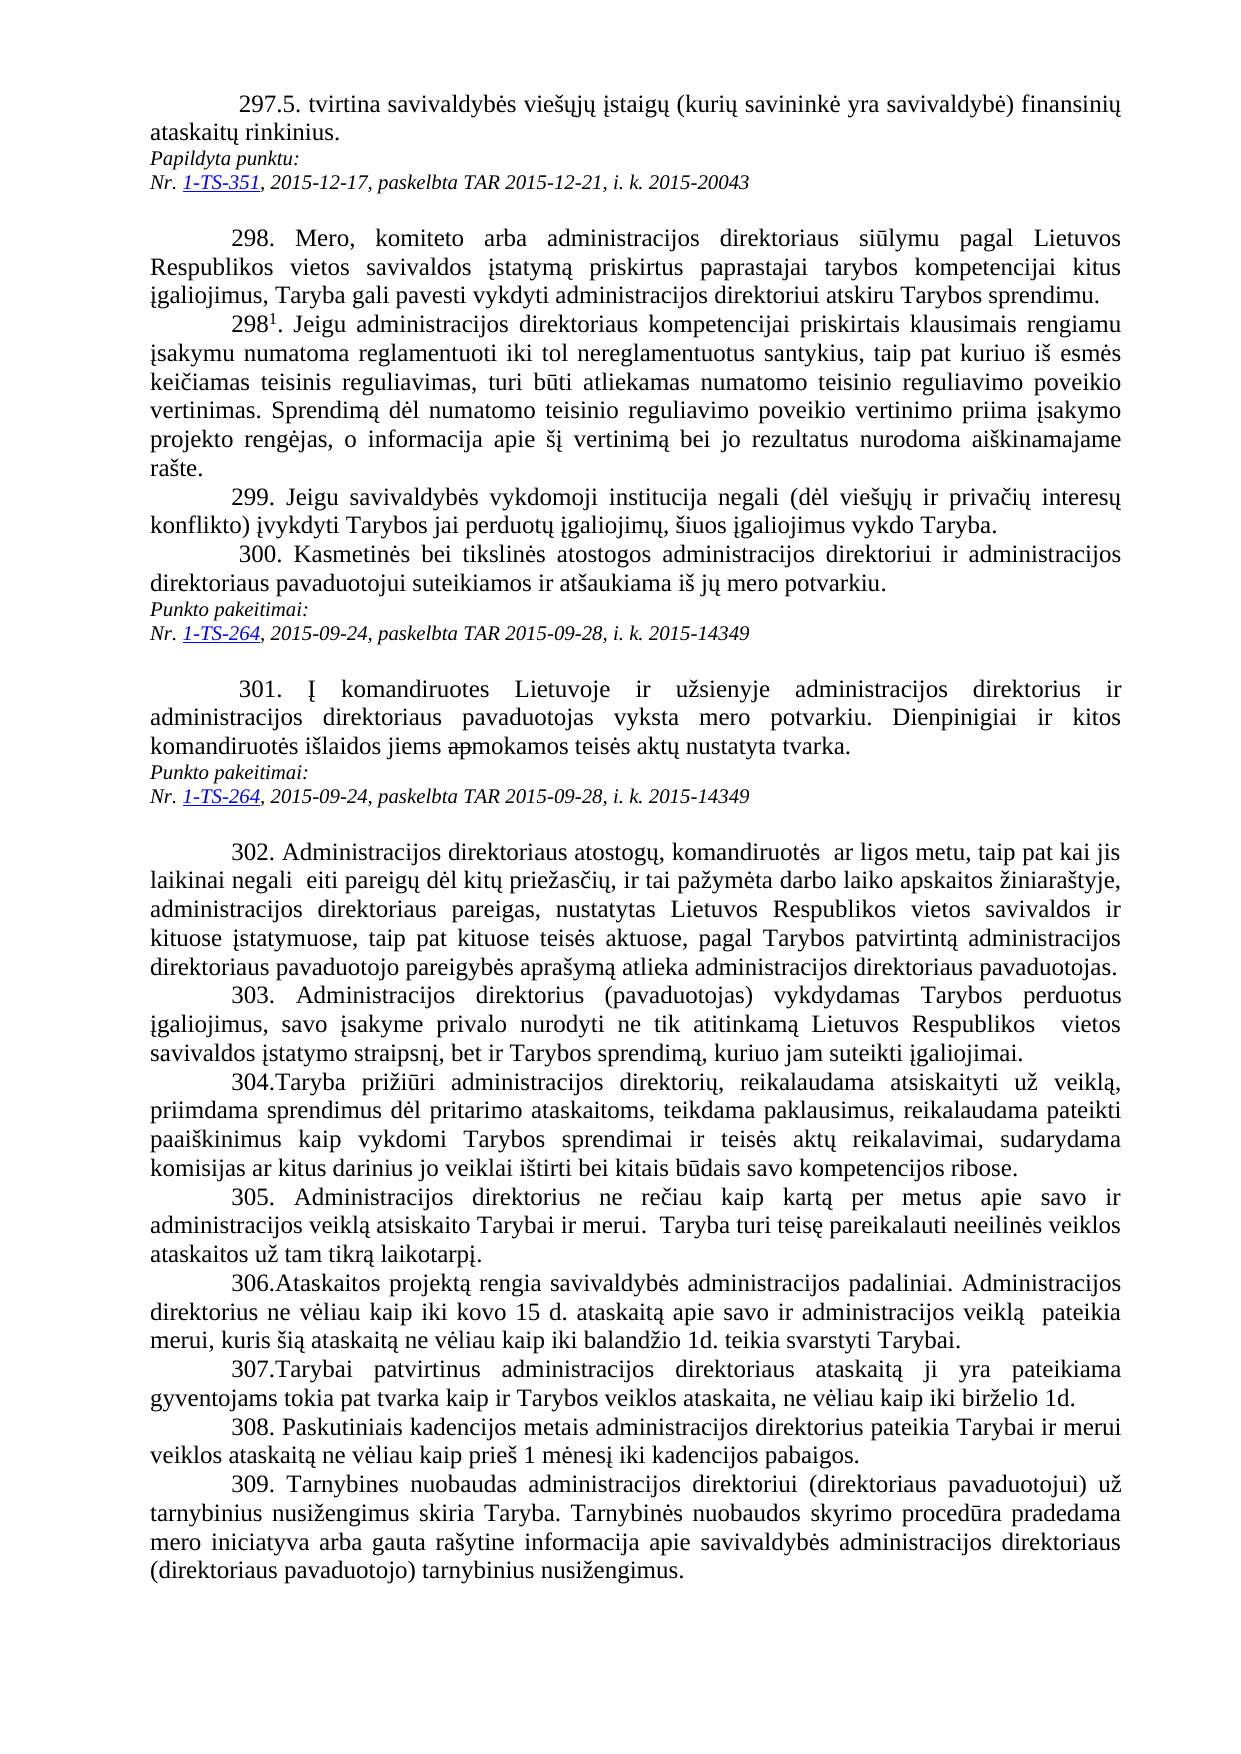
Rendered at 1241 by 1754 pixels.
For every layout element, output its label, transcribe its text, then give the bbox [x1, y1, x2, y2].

text 302. Administracijos direktoriaus atostogų, komandiruotės ar ligos metu, taip pat kai jis laikinai negali eiti pareigų dėl kitų priežasčių, ir tai pažymėta darbo laiko apskaitos žiniaraštyje, administracijos direktoriaus pareigas, nustatytas Lietuvos Respublikos vietos savivaldos ir kituose įstatymuose, taip pat kituose teisės aktuose, pagal Tarybos patvirtintą administracijos direktoriaus pavaduotojo pareigybės aprašymą atlieka administracijos direktoriaus pavaduotojas. [150, 837, 1122, 981]
text Nr. 1-TS-351, 2015-12-17, paskelbta TAR 2015-12-21, i. k. 2015-20043 [150, 170, 1122, 194]
text Punkto pakeitimai: [150, 597, 1122, 621]
text 301. Į komandiruotes Lietuvoje ir užsienyje administracijos direktorius ir administracijos direktoriaus pavaduotojas vyksta mero potvarkiu. Dienpinigiai ir kitos komandiruotės išlaidos jiems apmokamos teisės aktų nustatyta tvarka. [150, 674, 1122, 760]
text 297.5. tvirtina savivaldybės viešųjų įstaigų (kurių savininkė yra savivaldybė) finansinių ataskaitų rinkinius. [150, 89, 1122, 146]
text 309. Tarnybines nuobaudas administracijos direktoriui (direktoriaus pavaduotojui) už tarnybinius nusižengimus skiria Taryba. Tarnybinės nuobaudos skyrimo procedūra pradedama mero iniciatyva arba gauta rašytine informacija apie savivaldybės administracijos direktoriaus (direktoriaus pavaduotojo) tarnybinius nusižengimus. [150, 1469, 1122, 1584]
text 299. Jeigu savivaldybės vykdomoji institucija negali (dėl viešųjų ir privačių interesų konflikto) įvykdyti Tarybos jai perduotų įgaliojimų, šiuos įgaliojimus vykdo Taryba. [150, 482, 1122, 539]
text Nr. 1-TS-264, 2015-09-24, paskelbta TAR 2015-09-28, i. k. 2015-14349 [150, 621, 1122, 645]
text 298. Mero, komiteto arba administracijos direktoriaus siūlymu pagal Lietuvos Respublikos vietos savivaldos įstatymą priskirtus paprastajai tarybos kompetencijai kitus įgaliojimus, Taryba gali pavesti vykdyti administracijos direktoriui atskiru Tarybos sprendimu. [150, 223, 1122, 309]
text 305. Administracijos direktorius ne rečiau kaip kartą per metus apie savo ir administracijos veiklą atsiskaito Tarybai ir merui. Taryba turi teisę pareikalauti neeilinės veiklos ataskaitos už tam tikrą laikotarpį. [150, 1182, 1122, 1268]
text Nr. 1-TS-264, 2015-09-24, paskelbta TAR 2015-09-28, i. k. 2015-14349 [150, 784, 1122, 808]
text 2981. Jeigu administracijos direktoriaus kompetencijai priskirtais klausimais rengiamu įsakymu numatoma reglamentuoti iki tol nereglamentuotus santykius, taip pat kuriuo iš esmės keičiamas teisinis reguliavimas, turi būti atliekamas numatomo teisinio reguliavimo poveikio vertinimas. Sprendimą dėl numatomo teisinio reguliavimo poveikio vertinimo priima įsakymo projekto rengėjas, o informacija apie šį vertinimą bei jo rezultatus nurodoma aiškinamajame rašte. [150, 309, 1122, 482]
text 308. Paskutiniais kadencijos metais administracijos direktorius pateikia Tarybai ir merui veiklos ataskaitą ne vėliau kaip prieš 1 mėnesį iki kadencijos pabaigos. [150, 1412, 1122, 1469]
text 300. Kasmetinės bei tikslinės atostogos administracijos direktoriui ir administracijos direktoriaus pavaduotojui suteikiamos ir atšaukiama iš jų mero potvarkiu. [150, 539, 1122, 597]
text 307.Tarybai patvirtinus administracijos direktoriaus ataskaitą ji yra pateikiama gyventojams tokia pat tvarka kaip ir Tarybos veiklos ataskaita, ne vėliau kaip iki birželio 1d. [150, 1354, 1122, 1412]
text Papildyta punktu: [150, 146, 1122, 170]
text 306.Ataskaitos projektą rengia savivaldybės administracijos padaliniai. Administracijos direktorius ne vėliau kaip iki kovo 15 d. ataskaitą apie savo ir administracijos veiklą pateikia merui, kuris šią ataskaitą ne vėliau kaip iki balandžio 1d. teikia svarstyti Tarybai. [150, 1268, 1122, 1354]
text 304.Taryba prižiūri administracijos direktorių, reikalaudama atsiskaityti už veiklą, priimdama sprendimus dėl pritarimo ataskaitoms, teikdama paklausimus, reikalaudama pateikti paaiškinimus kaip vykdomi Tarybos sprendimai ir teisės aktų reikalavimai, sudarydama komisijas ar kitus darinius jo veiklai ištirti bei kitais būdais savo kompetencijos ribose. [150, 1067, 1122, 1182]
text Punkto pakeitimai: [150, 760, 1122, 784]
text 303. Administracijos direktorius (pavaduotojas) vykdydamas Tarybos perduotus įgaliojimus, savo įsakyme privalo nurodyti ne tik atitinkamą Lietuvos Respublikos vietos savivaldos įstatymo straipsnį, bet ir Tarybos sprendimą, kuriuo jam suteikti įgaliojimai. [150, 981, 1122, 1067]
